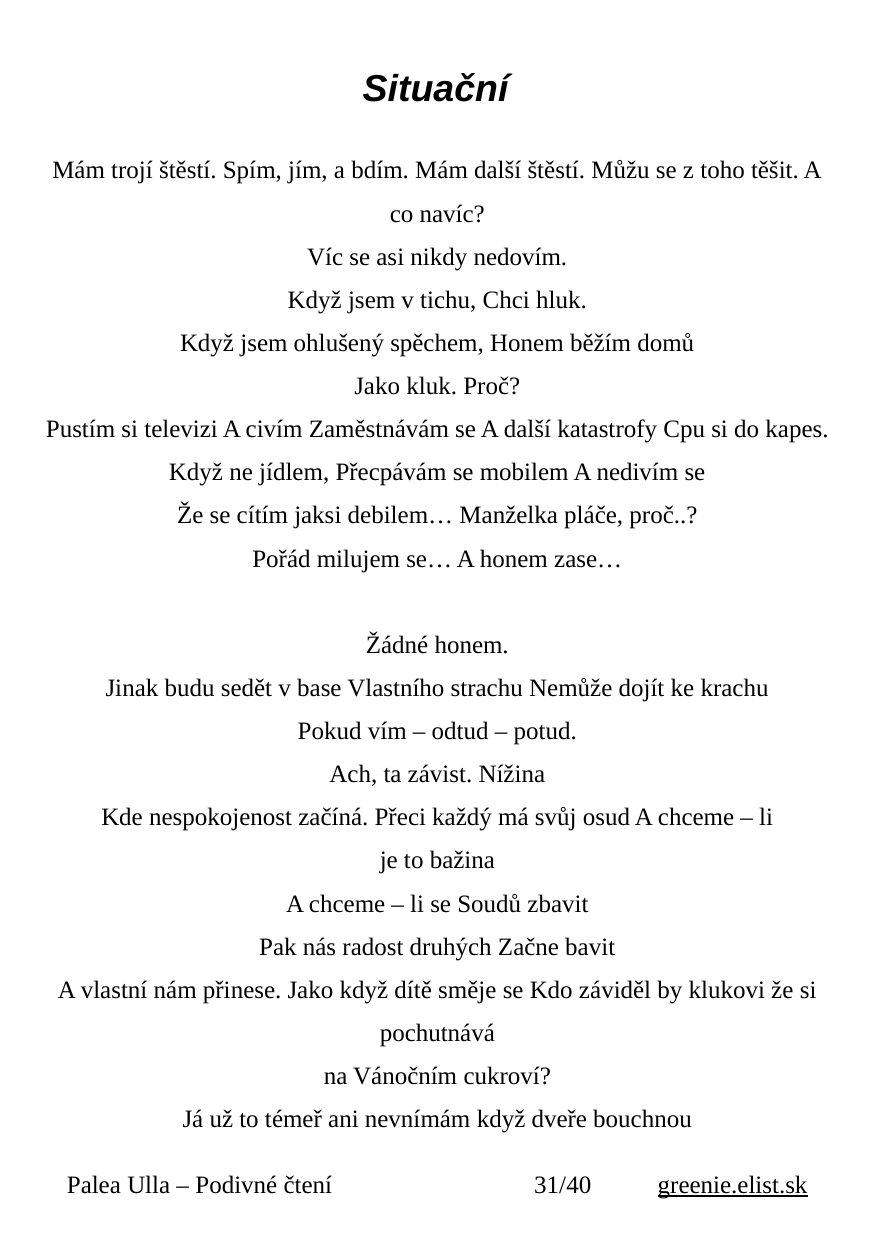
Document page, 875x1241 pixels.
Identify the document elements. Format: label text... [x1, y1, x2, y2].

text A chceme – li se Soudů zbavit [41, 889, 833, 917]
text Ach, ta závist. Nížina [41, 759, 833, 788]
subtitle Situační [41, 66, 833, 109]
text Pak nás radost druhých Začne bavit [41, 932, 833, 961]
text Když jsem ohlušený spěchem, Honem běžím domů [41, 328, 833, 357]
text A vlastní nám přinese. Jako když dítě směje se Kdo záviděl by klukovi že si pochutnává [41, 975, 833, 1047]
text je to bažina [41, 846, 833, 874]
text Mám trojí štěstí. Spím, jím, a bdím. Mám další štěstí. Můžu se z toho těšit. A co navíc? [41, 156, 833, 227]
text Jako kluk. Proč? [41, 371, 833, 400]
text Já už to témeř ani nevnímám když dveře bouchnou [41, 1104, 833, 1133]
text Jinak budu sedět v base Vlastního strachu Nemůže dojít ke krachu [41, 673, 833, 702]
text na Vánočním cukroví? [41, 1061, 833, 1090]
text Pustím si televizi A civím Zaměstnávám se A další katastrofy Cpu si do kapes. [41, 414, 833, 443]
text Žádné honem. [41, 630, 833, 659]
text Pokud vím – odtud – potud. [41, 716, 833, 745]
text Když jsem v tichu, Chci hluk. [41, 285, 833, 314]
text Že se cítím jaksi debilem… Manželka pláče, proč..? [41, 501, 833, 529]
text Kde nespokojenost začíná. Přeci každý má svůj osud A chceme – li [41, 802, 833, 831]
text Víc se asi nikdy nedovím. [41, 242, 833, 271]
text Pořád milujem se… A honem zase… [41, 544, 833, 572]
text Když ne jídlem, Přecpávám se mobilem A nedivím se [41, 457, 833, 486]
